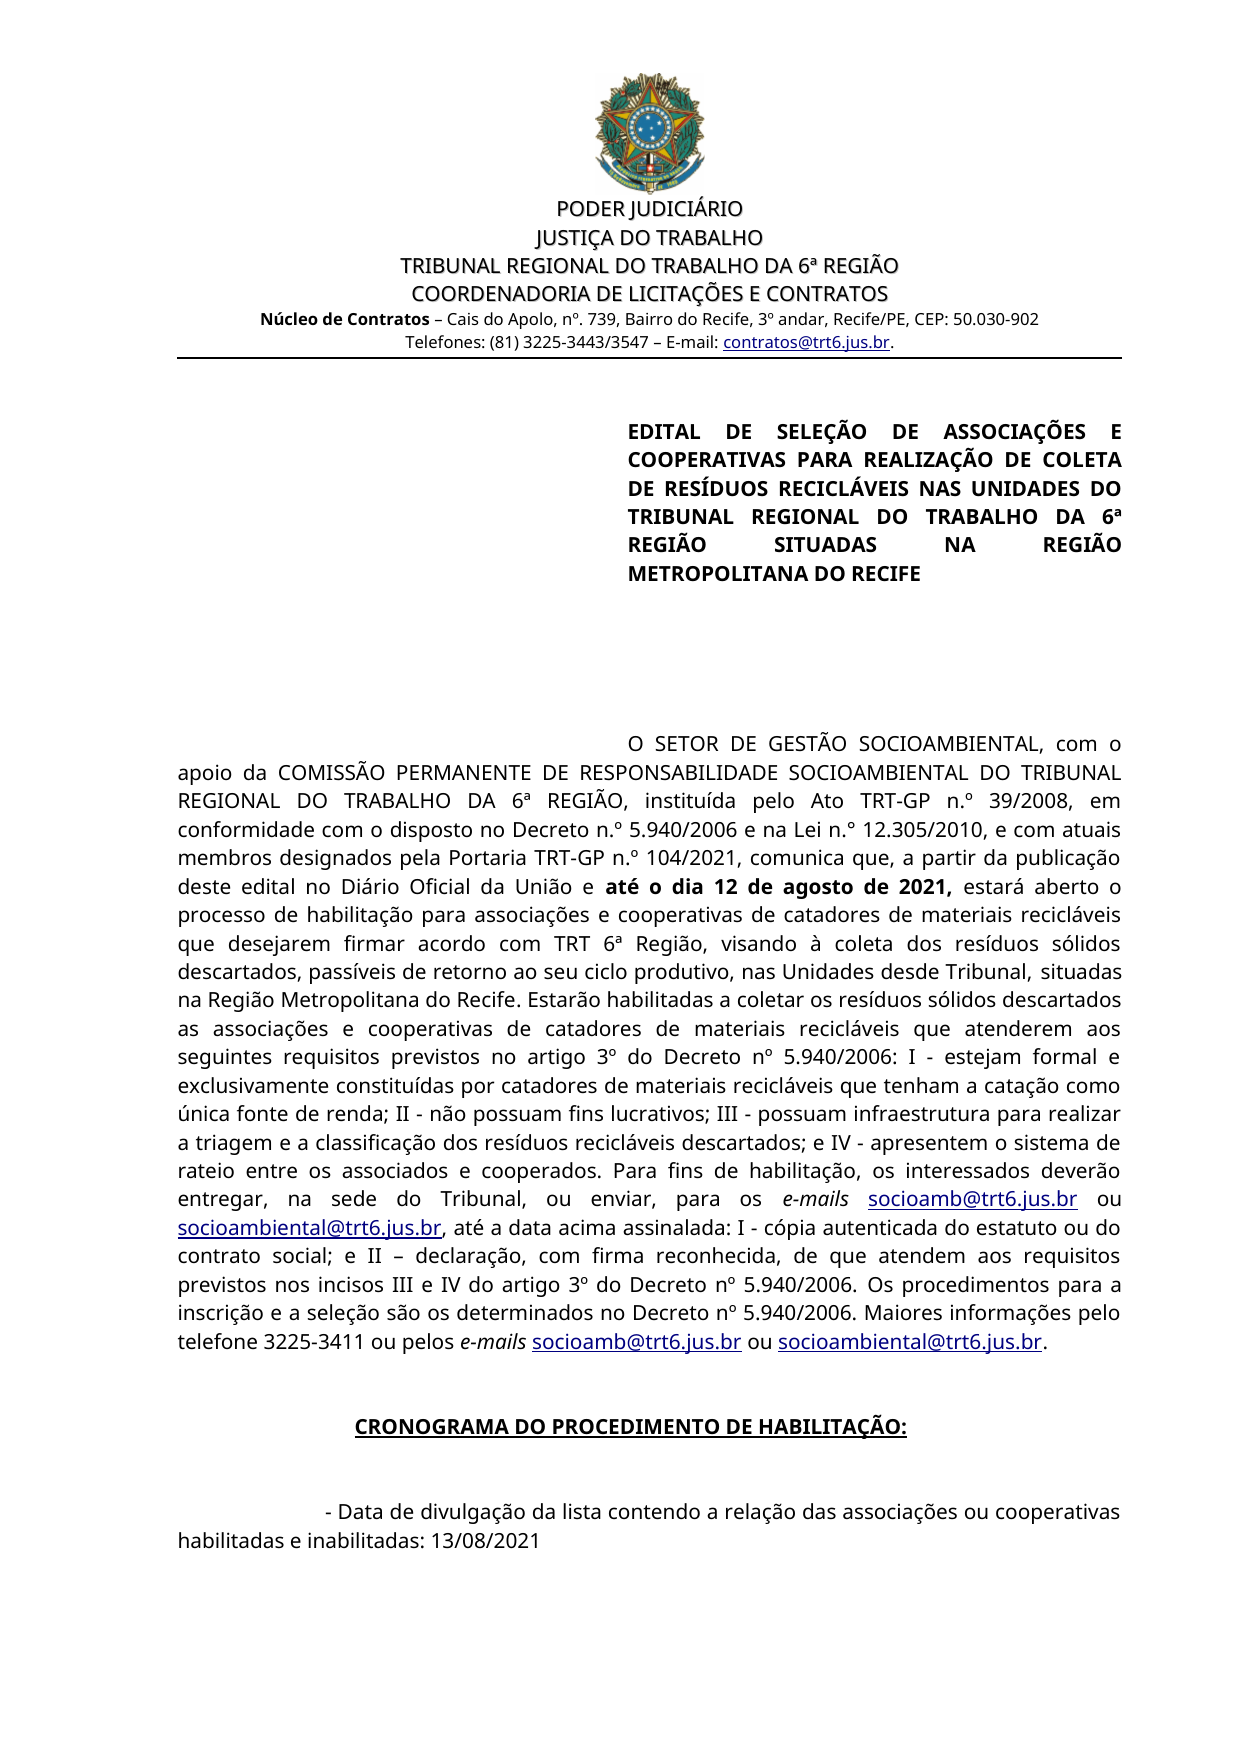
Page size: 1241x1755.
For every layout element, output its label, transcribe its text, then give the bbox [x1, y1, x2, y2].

text CRONOGRAMA DO PROCEDIMENTO DE HABILITAÇÃO: [177, 1412, 1122, 1441]
text O SETOR DE GESTÃO SOCIOAMBIENTAL, com o apoio da COMISSÃO PERMANENTE DE RESPONSABILIDADE SOCIOAMBIENTAL DO TRIBUNAL REGIONAL DO TRABALHO DA 6ª REGIÃO, instituída pelo Ato TRT-GP n.º 39/2008, em conformidade com o disposto no Decreto n.º 5.940/2006 e na Lei n.° 12.305/2010, e com atuais membros designados pela Portaria TRT-GP n.º 104/2021, comunica que, a partir da publicação deste edital no Diário Oficial da União e até o dia 12 de agosto de 2021, estará aberto o processo de habilitação para associações e cooperativas de catadores de materiais recicláveis que desejarem firmar acordo com TRT 6ª Região, visando à coleta dos resíduos sólidos descartados, passíveis de retorno ao seu ciclo produtivo, nas Unidades desde Tribunal, situadas na Região Metropolitana do Recife. Estarão habilitadas a coletar os resíduos sólidos descartados as associações e cooperativas de catadores de materiais recicláveis que atenderem aos seguintes requisitos previstos no artigo 3º do Decreto nº 5.940/2006: I - estejam formal e exclusivamente constituídas por catadores de materiais recicláveis que tenham a catação como única fonte de renda; II - não possuam fins lucrativos; III - possuam infraestrutura para realizar a triagem e a classificação dos resíduos recicláveis descartados; e IV - apresentem o sistema de rateio entre os associados e cooperados. Para fins de habilitação, os interessados deverão entregar, na sede do Tribunal, ou enviar, para os e-mails socioamb@trt6.jus.br ou socioambiental@trt6.jus.br, até a data acima assinalada: I - cópia autenticada do estatuto ou do contrato social; e II – declaração, com firma reconhecida, de que atendem aos requisitos previstos nos incisos III e IV do artigo 3º do Decreto nº 5.940/2006. Os procedimentos para a inscrição e a seleção são os determinados no Decreto nº 5.940/2006. Maiores informações pelo telefone 3225-3411 ou pelos e-mails socioamb@trt6.jus.br ou socioambiental@trt6.jus.br. [177, 729, 1122, 1355]
text EDITAL DE SELEÇÃO DE ASSOCIAÇÕES E COOPERATIVAS PARA REALIZAÇÃO DE COLETA DE RESÍDUOS RECICLÁVEIS NAS UNIDADES DO TRIBUNAL REGIONAL DO TRABALHO DA 6ª REGIÃO SITUADAS NA REGIÃO METROPOLITANA DO RECIFE [627, 417, 1122, 587]
picture [595, 73, 705, 195]
text - Data de divulgação da lista contendo a relação das associações ou cooperativas habilitadas e inabilitadas: 13/08/2021 [177, 1497, 1122, 1554]
